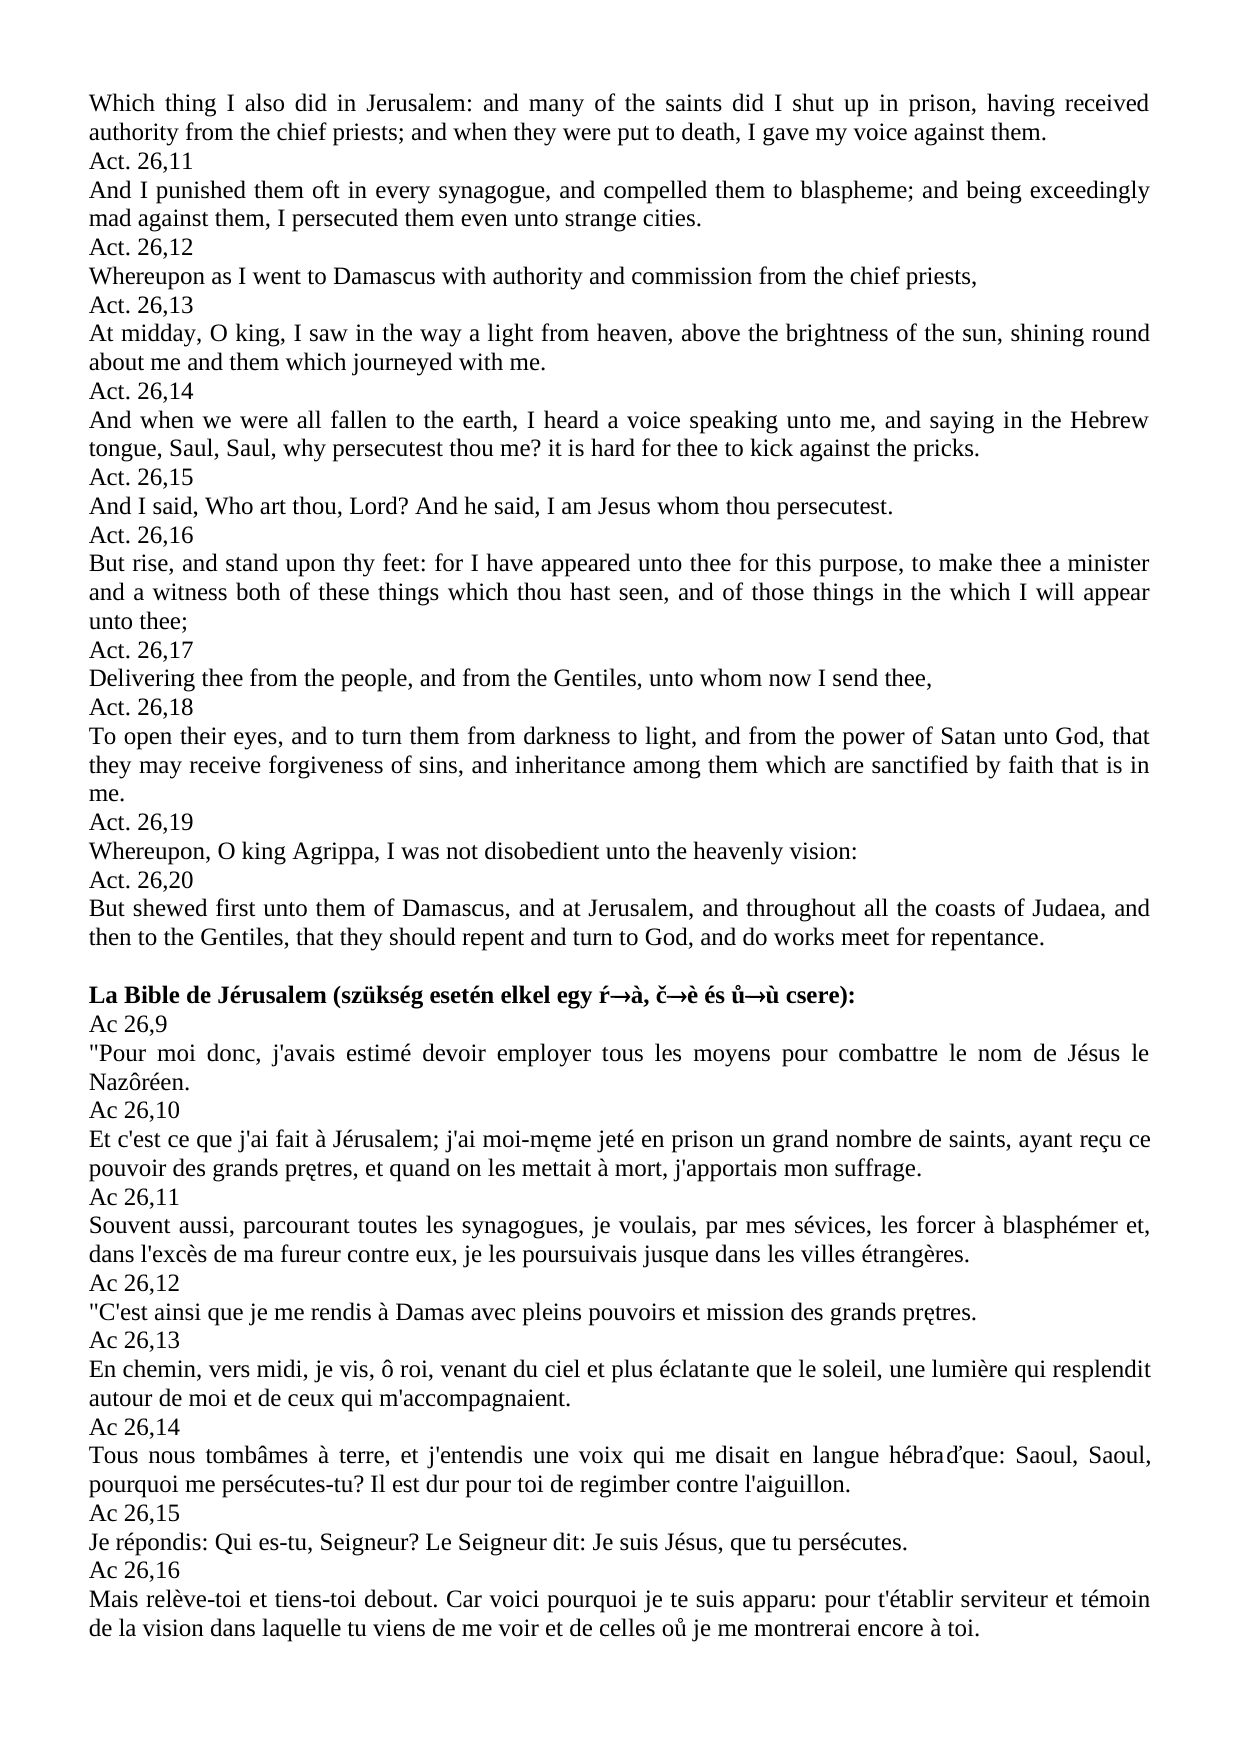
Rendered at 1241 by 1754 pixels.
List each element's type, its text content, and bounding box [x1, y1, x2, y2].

text And I said, Who art thou, Lord? And he said, I am Jesus whom thou persecutest. [88, 491, 1152, 520]
text Ac 26,15 [88, 1498, 1152, 1527]
text Act. 26,12 [88, 232, 1152, 261]
text Ac 26,13 [88, 1326, 1152, 1354]
text "C'est ainsi que je me rendis à Damas avec pleins pouvoirs et mission des grands prętres. [88, 1297, 1152, 1326]
text La Bible de Jérusalem (szükség esetén elkel egy ŕà, čè és ůù csere): [88, 981, 1152, 1009]
text But rise, and stand upon thy feet: for I have appeared unto thee for this purpose, to make thee a minister and a witness both of these things which thou hast seen, and of those things in the which I will appear unto thee; [88, 548, 1152, 635]
text Delivering thee from the people, and from the Gentiles, unto whom now I send thee, [88, 663, 1152, 692]
text Act. 26,15 [88, 462, 1152, 491]
text Je répondis: Qui es-tu, Seigneur? Le Seigneur dit: Je suis Jésus, que tu persécutes. [88, 1527, 1152, 1556]
text Act. 26,14 [88, 376, 1152, 405]
text Ac 26,14 [88, 1412, 1152, 1441]
text Mais relève-toi et tiens-toi debout. Car voici pourquoi je te suis apparu: pour t'établir serviteur et témoin de la vision dans laquelle tu viens de me voir et de celles oů je me montrerai encore à toi. [88, 1584, 1152, 1642]
text Et c'est ce que j'ai fait à Jérusalem; j'ai moi-męme jeté en prison un grand nombre de saints, ayant reçu ce pouvoir des grands prętres, et quand on les mettait à mort, j'apportais mon suffrage. [88, 1124, 1152, 1182]
text Ac 26,11 [88, 1182, 1152, 1211]
text Act. 26,20 [88, 865, 1152, 893]
text And when we were all fallen to the earth, I heard a voice speaking unto me, and saying in the Hebrew tongue, Saul, Saul, why persecutest thou me? it is hard for thee to kick against the pricks. [88, 405, 1152, 462]
text Ac 26,12 [88, 1268, 1152, 1297]
text Act. 26,11 [88, 146, 1152, 175]
text Souvent aussi, parcourant toutes les synagogues, je voulais, par mes sévices, les forcer à blasphémer et, dans l'excès de ma fureur contre eux, je les poursuivais jusque dans les villes étrangères. [88, 1211, 1152, 1268]
text At midday, O king, I saw in the way a light from heaven, above the brightness of the sun, shining round about me and them which journeyed with me. [88, 318, 1152, 376]
text Which thing I also did in Jerusalem: and many of the saints did I shut up in prison, having received authority from the chief priests; and when they were put to death, I gave my voice against them. [88, 88, 1152, 146]
text Whereupon as I went to Damascus with authority and commission from the chief priests, [88, 261, 1152, 290]
text Act. 26,17 [88, 635, 1152, 663]
text Ac 26,16 [88, 1556, 1152, 1584]
text Act. 26,18 [88, 692, 1152, 721]
text Whereupon, O king Agrippa, I was not disobedient unto the heavenly vision: [88, 836, 1152, 865]
text Ac 26,9 [88, 1009, 1152, 1038]
text Tous nous tombâmes à terre, et j'entendis une voix qui me disait en langue hébraďque: Saoul, Saoul, pourquoi me persécutes-tu? Il est dur pour toi de regimber contre l'aiguillon. [88, 1441, 1152, 1498]
text Ac 26,10 [88, 1096, 1152, 1124]
text Act. 26,19 [88, 807, 1152, 836]
text Act. 26,16 [88, 520, 1152, 548]
text Act. 26,13 [88, 290, 1152, 318]
text To open their eyes, and to turn them from darkness to light, and from the power of Satan unto God, that they may receive forgiveness of sins, and inheritance among them which are sanctified by faith that is in me. [88, 721, 1152, 807]
text "Pour moi donc, j'avais estimé devoir employer tous les moyens pour combattre le nom de Jésus le Nazôréen. [88, 1038, 1152, 1096]
text But shewed first unto them of Damascus, and at Jerusalem, and throughout all the coasts of Judaea, and then to the Gentiles, that they should repent and turn to God, and do works meet for repentance. [88, 893, 1152, 951]
text En chemin, vers midi, je vis, ô roi, venant du ciel et plus éclatante que le soleil, une lumière qui resplendit autour de moi et de ceux qui m'accompagnaient. [88, 1354, 1152, 1412]
text And I punished them oft in every synagogue, and compelled them to blaspheme; and being exceedingly mad against them, I persecuted them even unto strange cities. [88, 175, 1152, 232]
